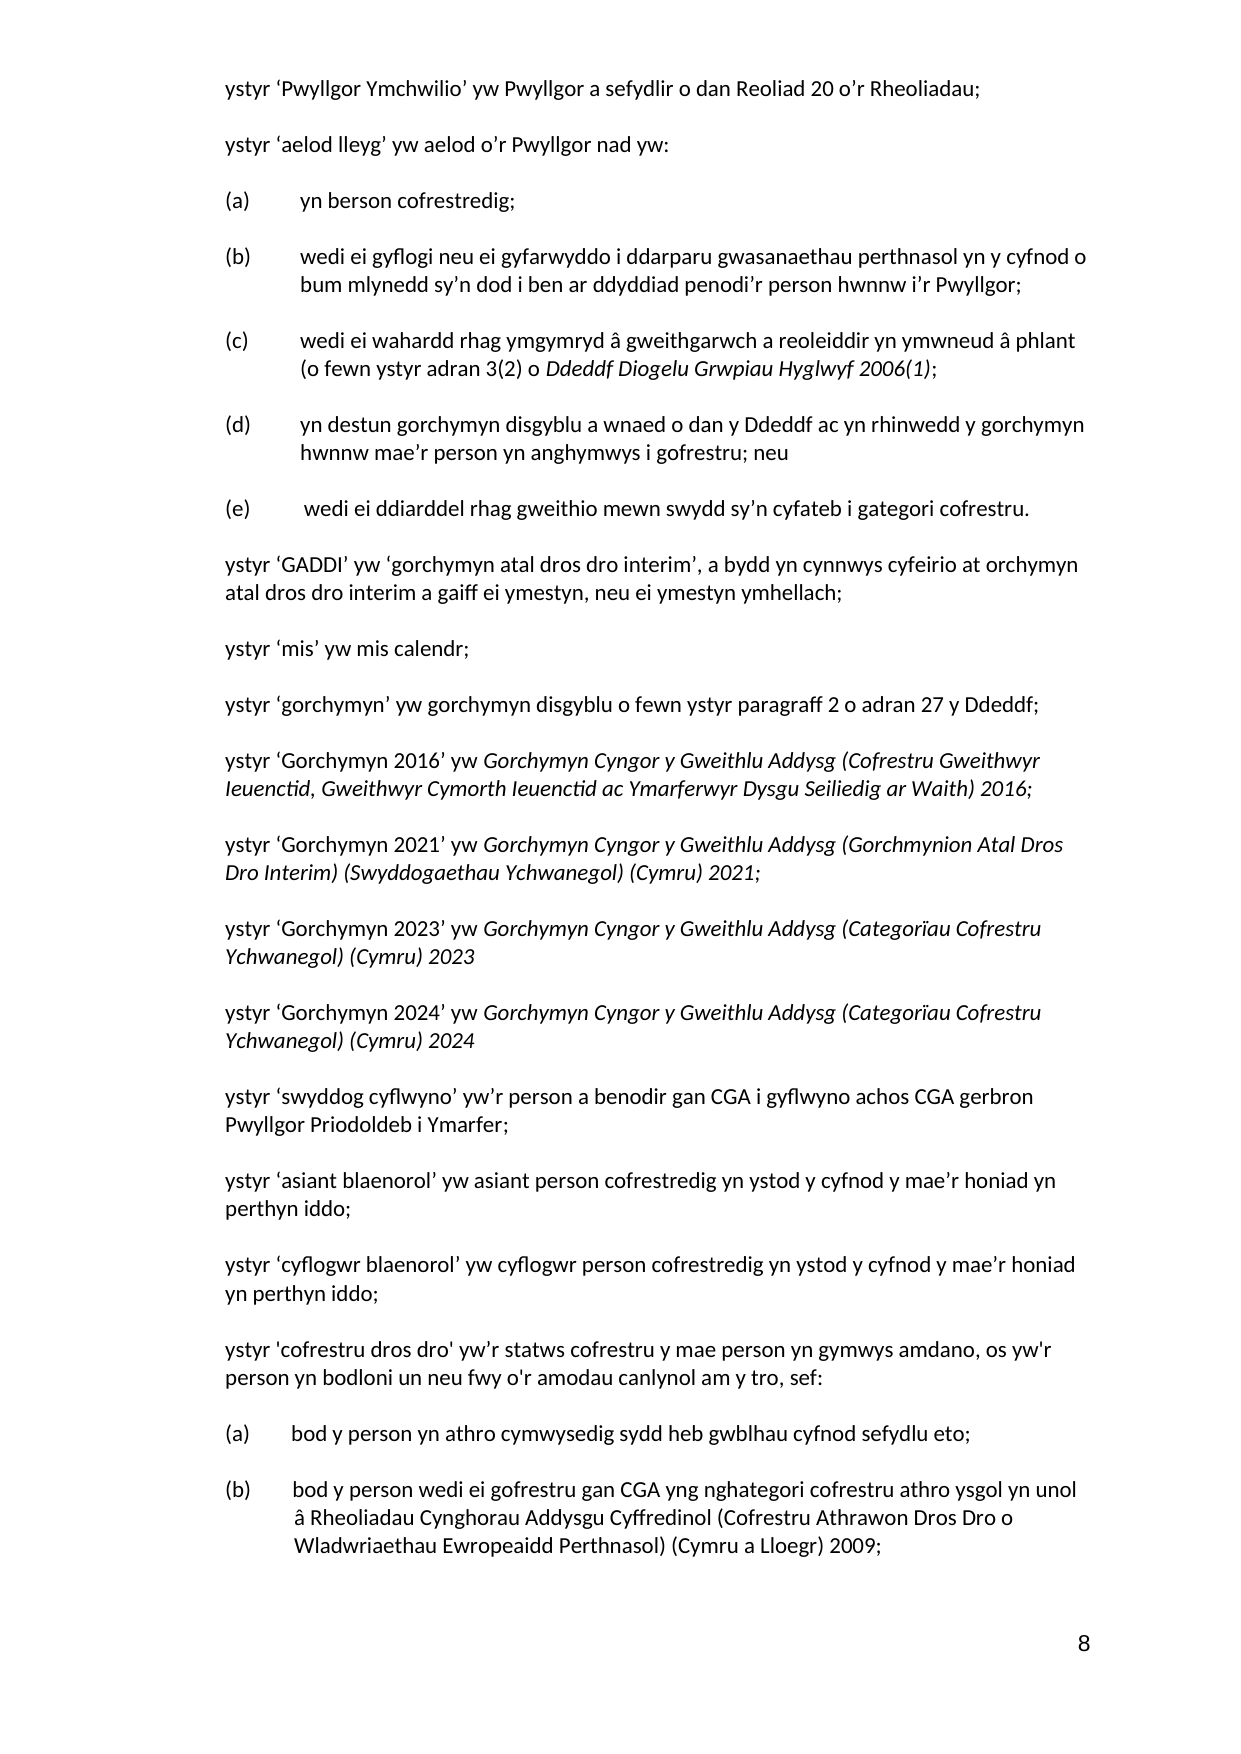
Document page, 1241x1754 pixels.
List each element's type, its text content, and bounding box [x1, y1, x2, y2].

text (d) yn destun gorchymyn disgyblu a wnaed o dan y Ddeddf ac yn rhinwedd y gorchymyn hwnnw mae’r person yn anghymwys i gofrestru; neu [225, 410, 1090, 466]
text ystyr ‘cyflogwr blaenorol’ yw cyflogwr person cofrestredig yn ystod y cyfnod y mae’r honiad yn perthyn iddo; ystyr 'cofrestru dros dro' yw’r statws cofrestru y mae person yn gymwys amdano, os yw'r person yn bodloni un neu fwy o'r amodau canlynol am y tro, sef: (a) bod y person yn athro cymwysedig sydd heb gwblhau cyfnod sefydlu eto; (b) bod y person wedi ei gofrestru gan CGA yng nghategori cofrestru athro ysgol yn unol [225, 1251, 1090, 1503]
list wedi ei ddiarddel rhag gweithio mewn swydd sy’n cyfateb i gategori cofrestru. [225, 494, 1090, 522]
text ystyr ‘asiant blaenorol’ yw asiant person cofrestredig yn ystod y cyfnod y mae’r honiad yn perthyn iddo; [225, 1167, 1090, 1223]
text ystyr ‘Gorchymyn 2023’ yw Gorchymyn Cyngor y Gweithlu Addysg (Categorïau Cofrestru Ychwanegol) (Cymru) 2023 [225, 914, 1090, 998]
text (a) yn berson cofrestredig; [150, 186, 1090, 214]
text (b) wedi ei gyflogi neu ei gyfarwyddo i ddarparu gwasanaethau perthnasol yn y cyfnod o bum mlynedd sy’n dod i ben ar ddyddiad penodi’r person hwnnw i’r Pwyllgor; [225, 242, 1090, 298]
text ystyr ‘mis’ yw mis calendr; [150, 634, 1090, 662]
text ystyr ‘Gorchymyn 2021’ yw Gorchymyn Cyngor y Gweithlu Addysg (Gorchmynion Atal Dros Dro Interim) (Swyddogaethau Ychwanegol) (Cymru) 2021; [225, 830, 1090, 886]
text â Rheoliadau Cynghorau Addysgu Cyffredinol (Cofrestru Athrawon Dros Dro o Wladwriaethau Ewropeaidd Perthnasol) (Cymru a Lloegr) 2009; [294, 1503, 1090, 1587]
text ystyr ‘Gorchymyn 2016’ yw Gorchymyn Cyngor y Gweithlu Addysg (Cofrestru Gweithwyr Ieuenctid, Gweithwyr Cymorth Ieuenctid ac Ymarferwyr Dysgu Seiliedig ar Waith) 2016; [225, 746, 1090, 802]
text (c) wedi ei wahardd rhag ymgymryd â gweithgarwch a reoleiddir yn ymwneud â phlant (o fewn ystyr adran 3(2) o Ddeddf Diogelu Grwpiau Hyglwyf 2006(1); [225, 326, 1090, 382]
text ystyr ‘Gorchymyn 2024’ yw Gorchymyn Cyngor y Gweithlu Addysg (Categorïau Cofrestru Ychwanegol) (Cymru) 2024 [225, 998, 1090, 1054]
text ystyr ‘swyddog cyflwyno’ yw’r person a benodir gan CGA i gyflwyno achos CGA gerbron Pwyllgor Priodoldeb i Ymarfer; [225, 1082, 1090, 1138]
text ystyr ‘aelod lleyg’ yw aelod o’r Pwyllgor nad yw: [150, 130, 1090, 158]
text ystyr ‘gorchymyn’ yw gorchymyn disgyblu o fewn ystyr paragraff 2 o adran 27 y Ddeddf; [225, 690, 1090, 718]
text ystyr ‘GADDI’ yw ‘gorchymyn atal dros dro interim’, a bydd yn cynnwys cyfeirio at orchymyn atal dros dro interim a gaiff ei ymestyn, neu ei ymestyn ymhellach; [225, 550, 1090, 606]
text ystyr ‘Pwyllgor Ymchwilio’ yw Pwyllgor a sefydlir o dan Reoliad 20 o’r Rheoliadau; [225, 74, 1090, 102]
